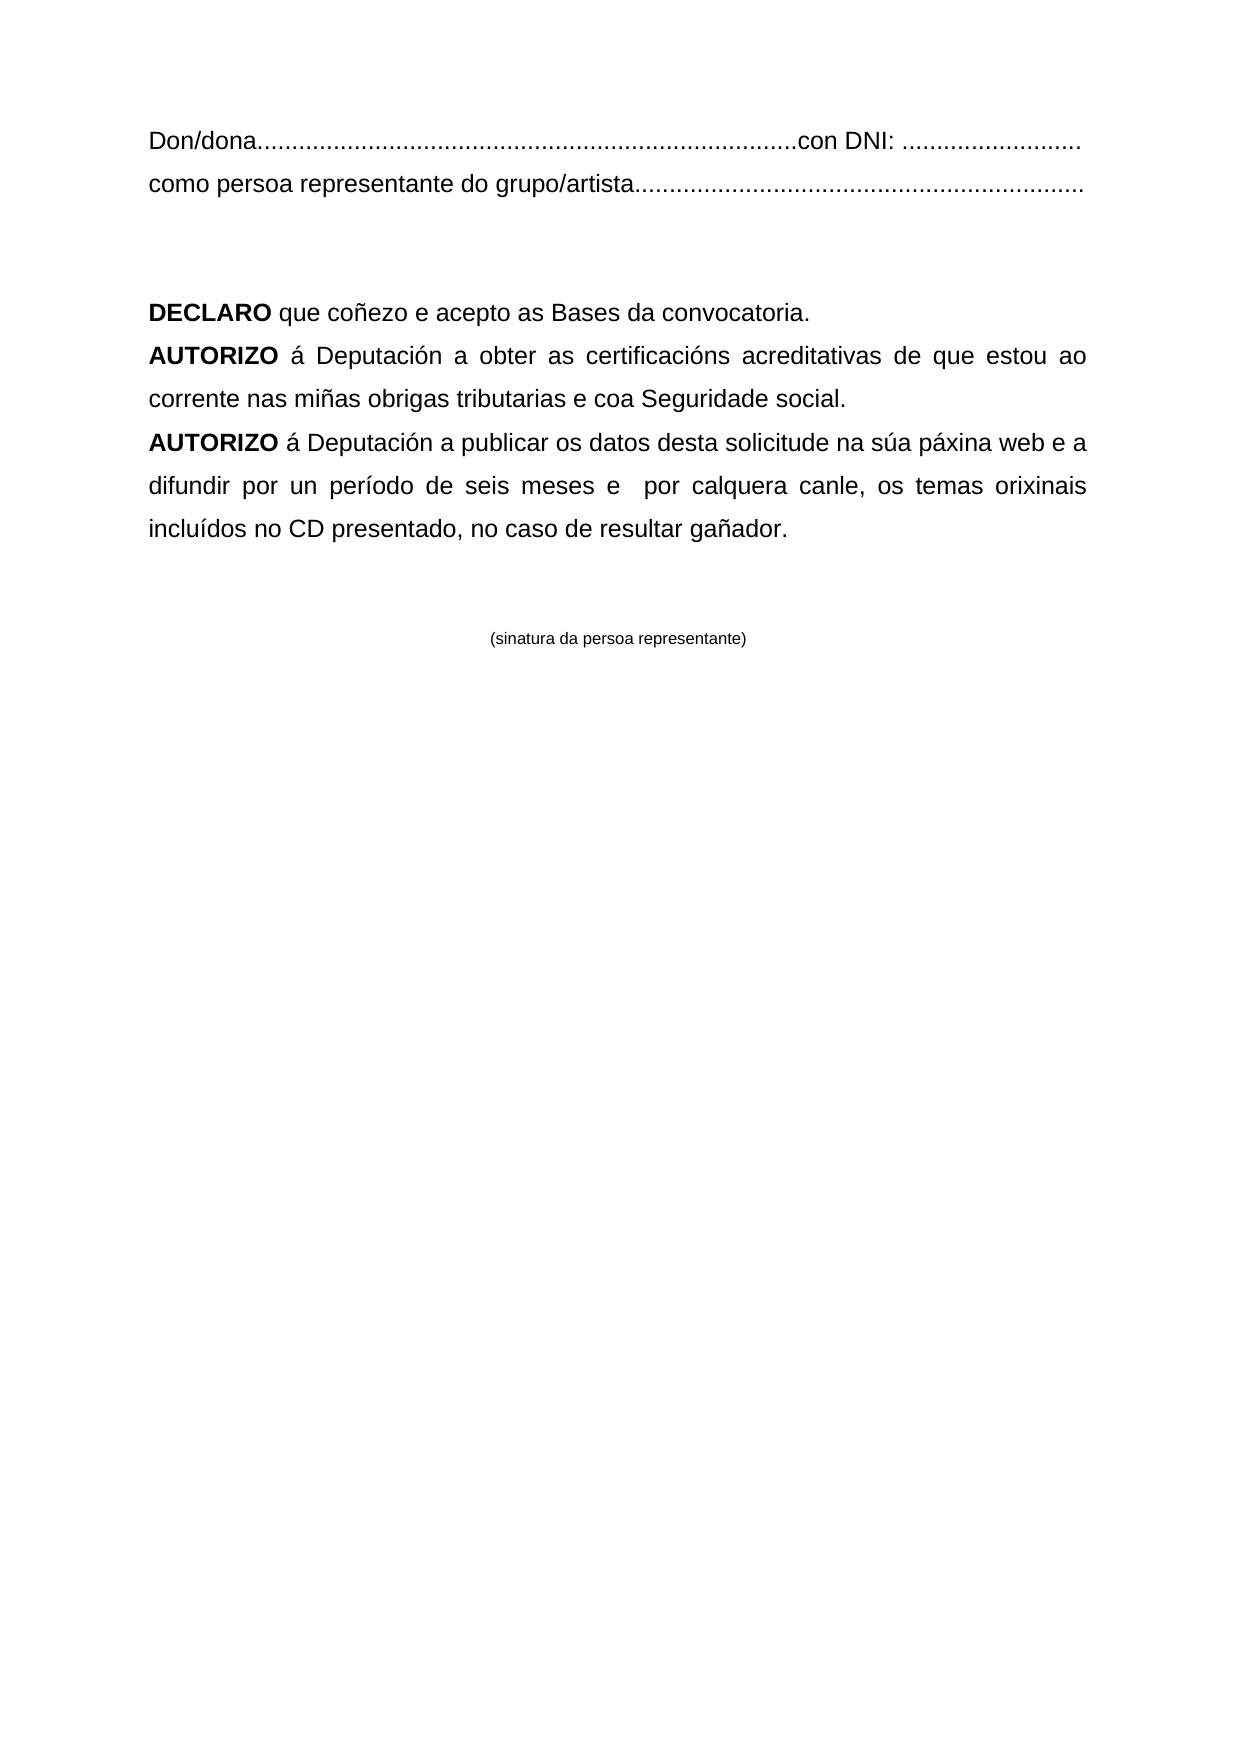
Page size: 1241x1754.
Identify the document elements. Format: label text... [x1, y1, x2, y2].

text DECLARO que coñezo e acepto as Bases da convocatoria. [148, 298, 1088, 327]
text como persoa representante do grupo/artista................................................................. [148, 169, 1088, 197]
text Don/dona..............................................................................con DNI: .......................... [148, 126, 1088, 154]
text (sinatura da persoa representante) [148, 629, 1088, 648]
text AUTORIZO á Deputación a obter as certificacións acreditativas de que estou ao corrente nas miñas obrigas tributarias e coa Seguridade social. [148, 341, 1088, 413]
text AUTORIZO á Deputación a publicar os datos desta solicitude na súa páxina web e a difundir por un período de seis meses e por calquera canle, os temas orixinais incluídos no CD presentado, no caso de resultar gañador. [148, 427, 1088, 542]
